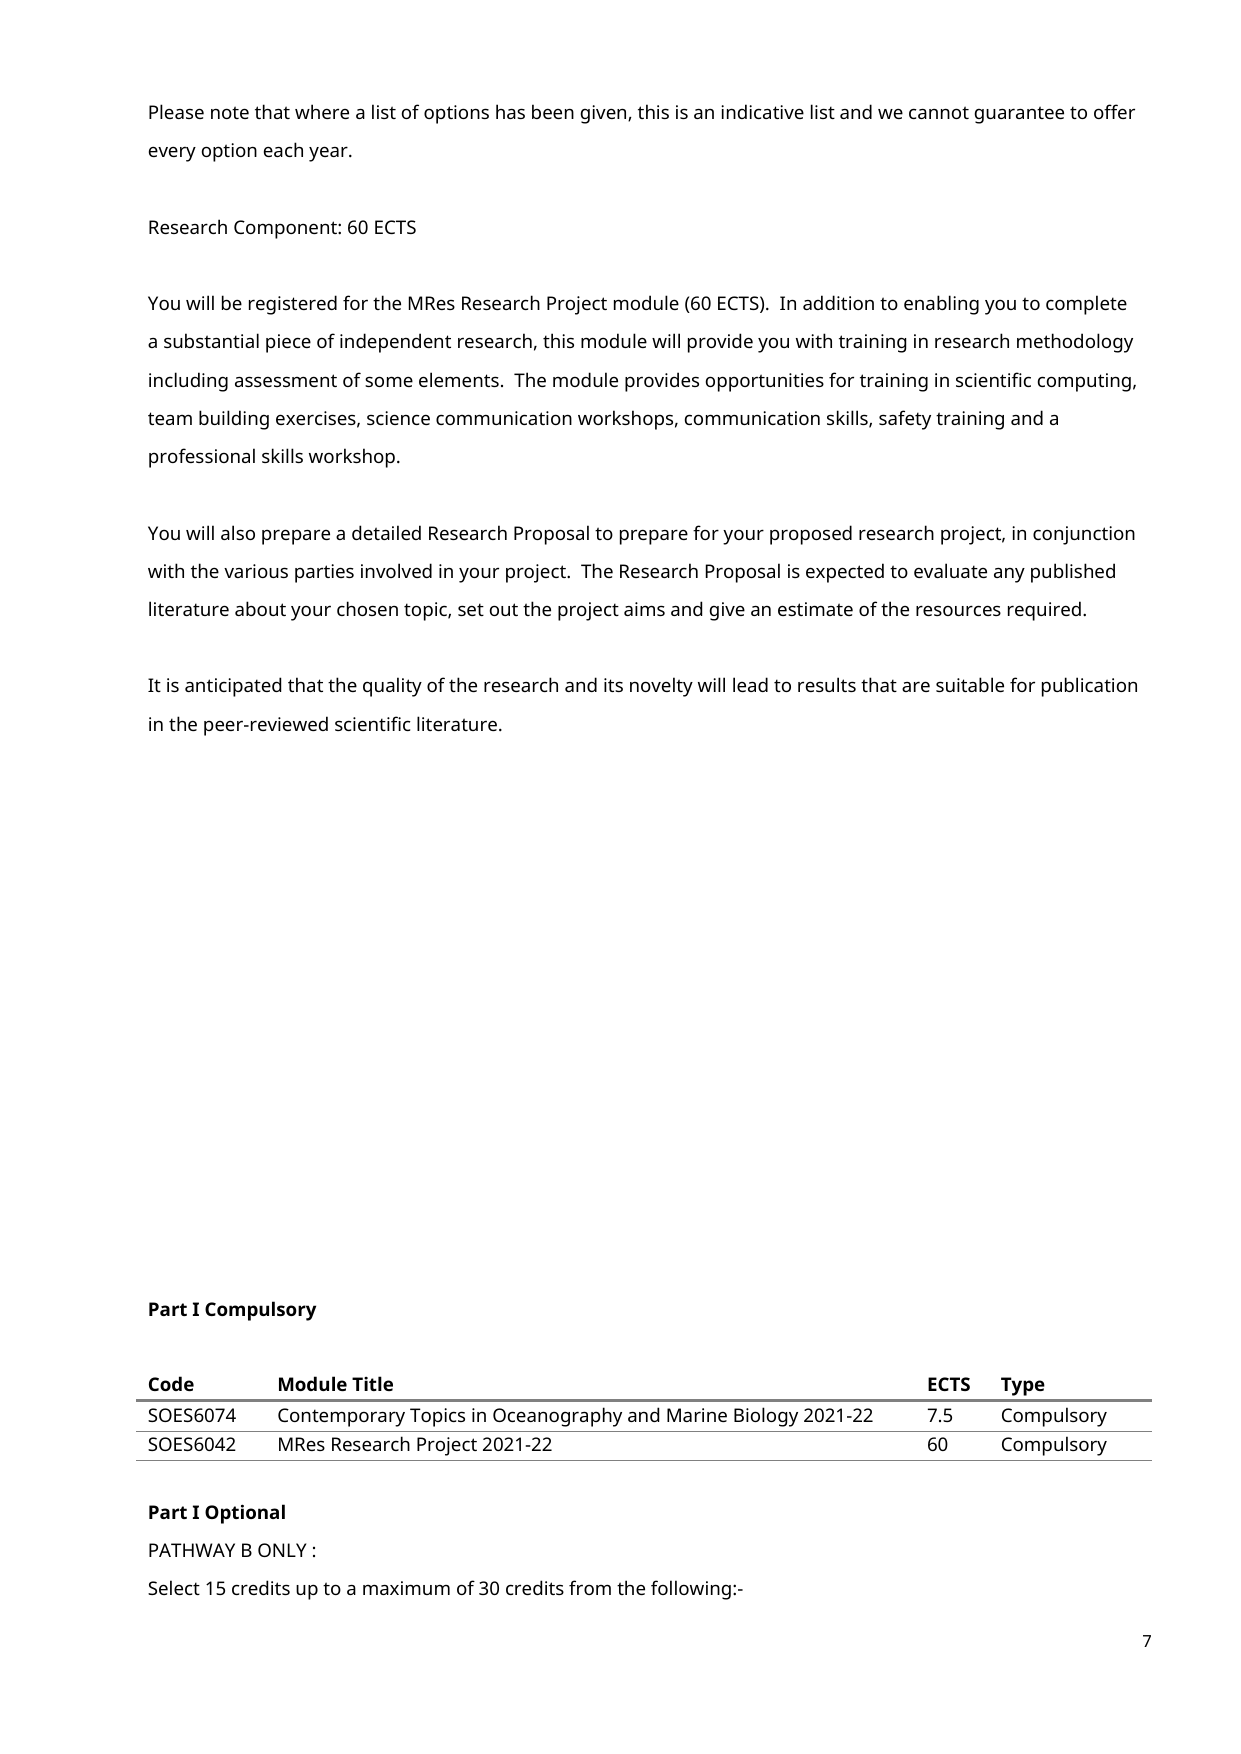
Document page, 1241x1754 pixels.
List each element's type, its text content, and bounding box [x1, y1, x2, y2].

table_cell Compulsory [989, 1432, 1152, 1460]
table_cell 60 [916, 1432, 989, 1460]
table_cell Compulsory [989, 1402, 1152, 1431]
table_cell ECTS [916, 1371, 989, 1399]
table_cell SOES6074 [136, 1402, 266, 1431]
table_cell Module Title [266, 1371, 916, 1399]
table_cell SOES6042 [136, 1432, 266, 1460]
table_cell Code [136, 1371, 266, 1399]
table_cell Please note that where a list of options has been given, this is an indicative list and we cannot guarantee to offer every option each year. Research Component: 60 ECTS You will be registered for the MRes Research Project module (60 ECTS). In addition to enabling you to complete a substantial piece of independent research, this module will provide you with training in research methodology including assessment of some elements. The module provides opportunities for training in scientific computing, team building exercises, science communication workshops, communication skills, safety training and a professional skills workshop. You will also prepare a detailed Research Proposal to prepare for your proposed research project, in conjunction with the various parties involved in your project. The Research Proposal is expected to evaluate any published literature about your chosen topic, set out the project aims and give an estimate of the resources required. It is anticipated that the quality of the research and its novelty will lead to results that are suitable for publication in the peer-reviewed scientific literature. [136, 99, 1152, 1258]
table_cell Part I Compulsory [136, 1258, 1152, 1371]
table_cell Type [989, 1371, 1152, 1399]
table_cell MRes Research Project 2021-22 [266, 1432, 916, 1460]
table_cell 7.5 [916, 1402, 989, 1431]
table_cell Part I Optional PATHWAY B ONLY : Select 15 credits up to a maximum of 30 credits from the following:- [136, 1461, 1152, 1601]
table_cell Contemporary Topics in Oceanography and Marine Biology 2021-22 [266, 1402, 916, 1431]
